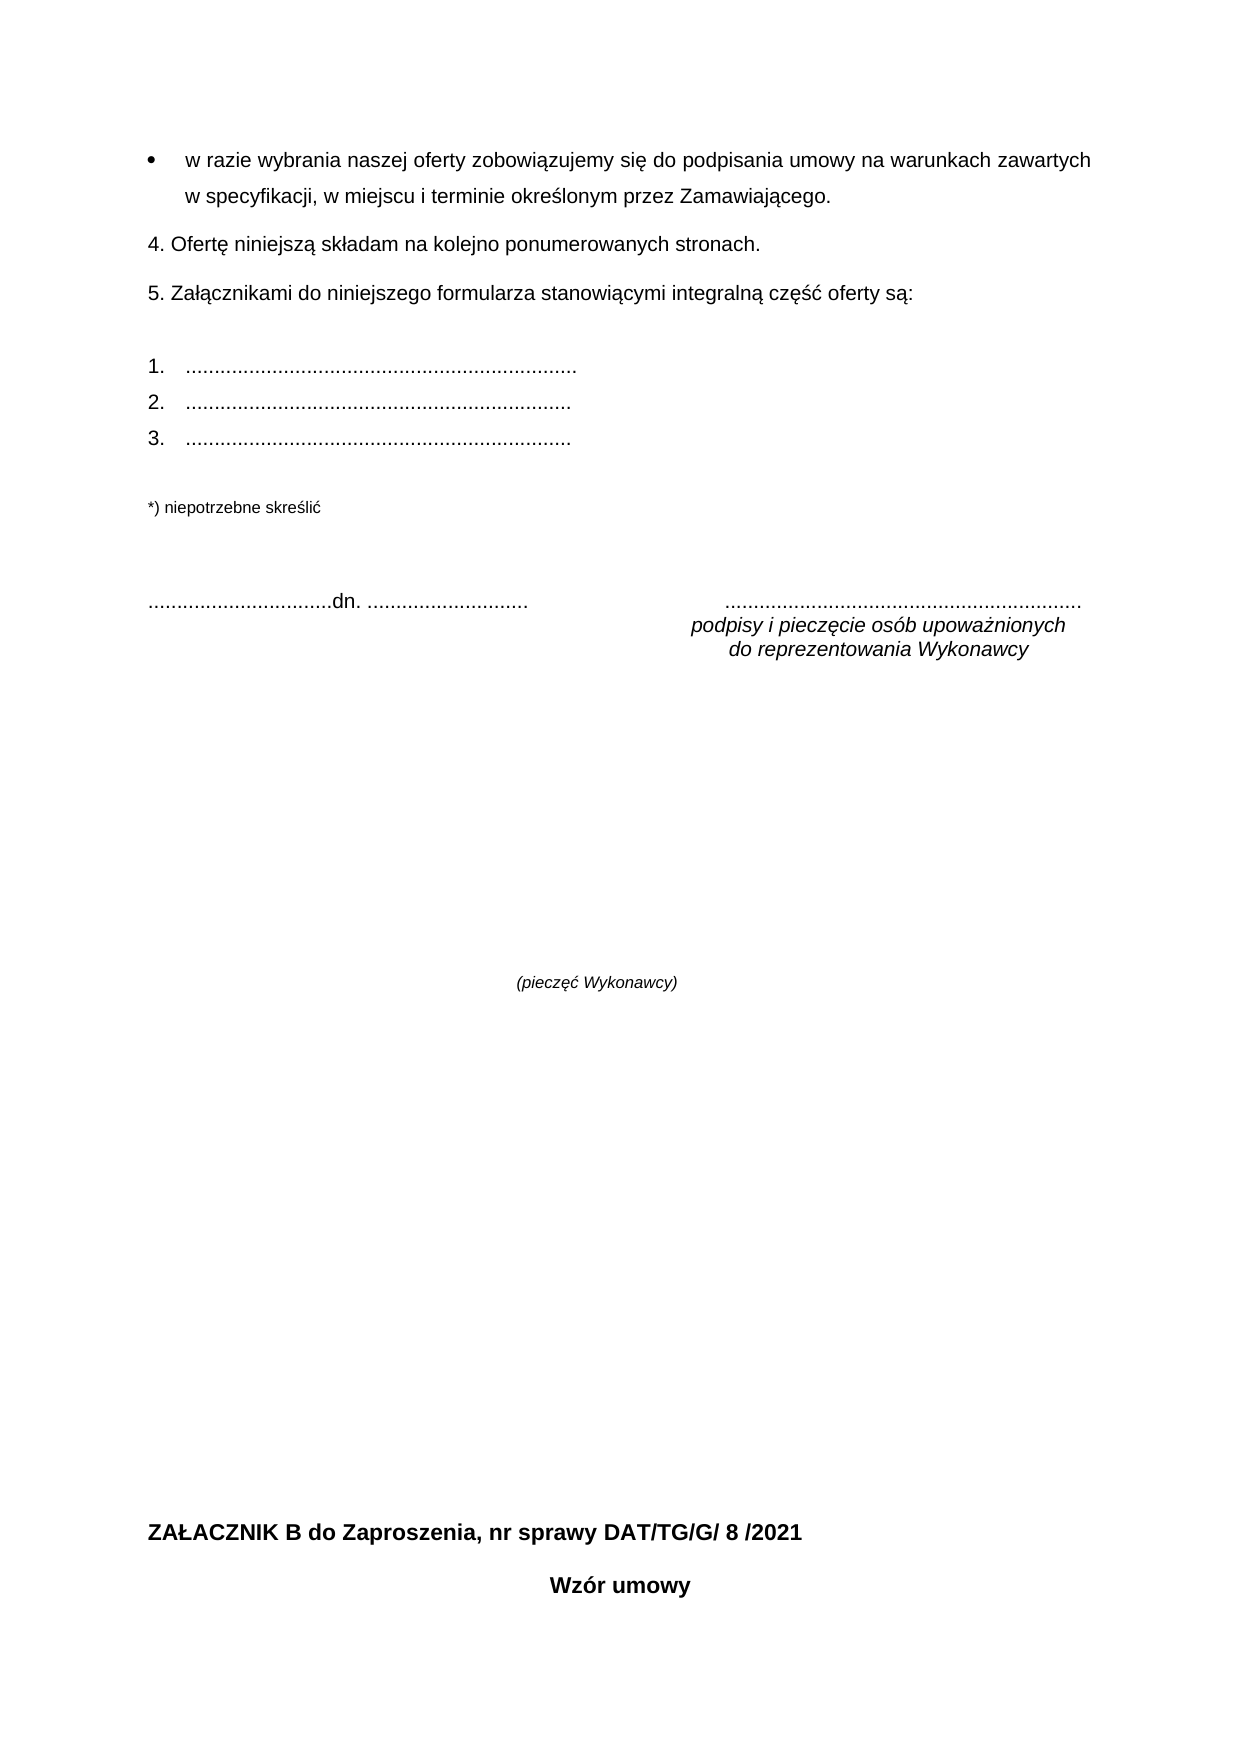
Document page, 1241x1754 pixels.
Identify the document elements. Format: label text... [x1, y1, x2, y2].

text ................................dn. ............................ .............................................................. [148, 589, 1093, 613]
text ZAŁACZNIK B do Zaproszenia, nr sprawy DAT/TG/G/ 8 /2021 [148, 1519, 1093, 1545]
text *) niepotrzebne skreślić [148, 498, 1093, 517]
text do reprezentowania Wykonawcy [664, 637, 1093, 661]
list .................................................................... [148, 354, 1093, 378]
list ................................................................... [148, 390, 1093, 414]
text Wzór umowy [148, 1572, 1093, 1598]
text 4. Ofertę niniejszą składam na kolejno ponumerowanych stronach. [148, 232, 1093, 256]
text podpisy i pieczęcie osób upoważnionych [664, 613, 1093, 637]
text 5. Załącznikami do niniejszego formularza stanowiącymi integralną część oferty są: [148, 281, 1093, 305]
text (pieczęć Wykonawcy) [443, 973, 1093, 992]
list ................................................................... [148, 426, 1093, 450]
list w razie wybrania naszej oferty zobowiązujemy się do podpisania umowy na warunkach zawartych w specyfikacji, w miejscu i terminie określonym przez Zamawiającego. [148, 148, 1093, 208]
